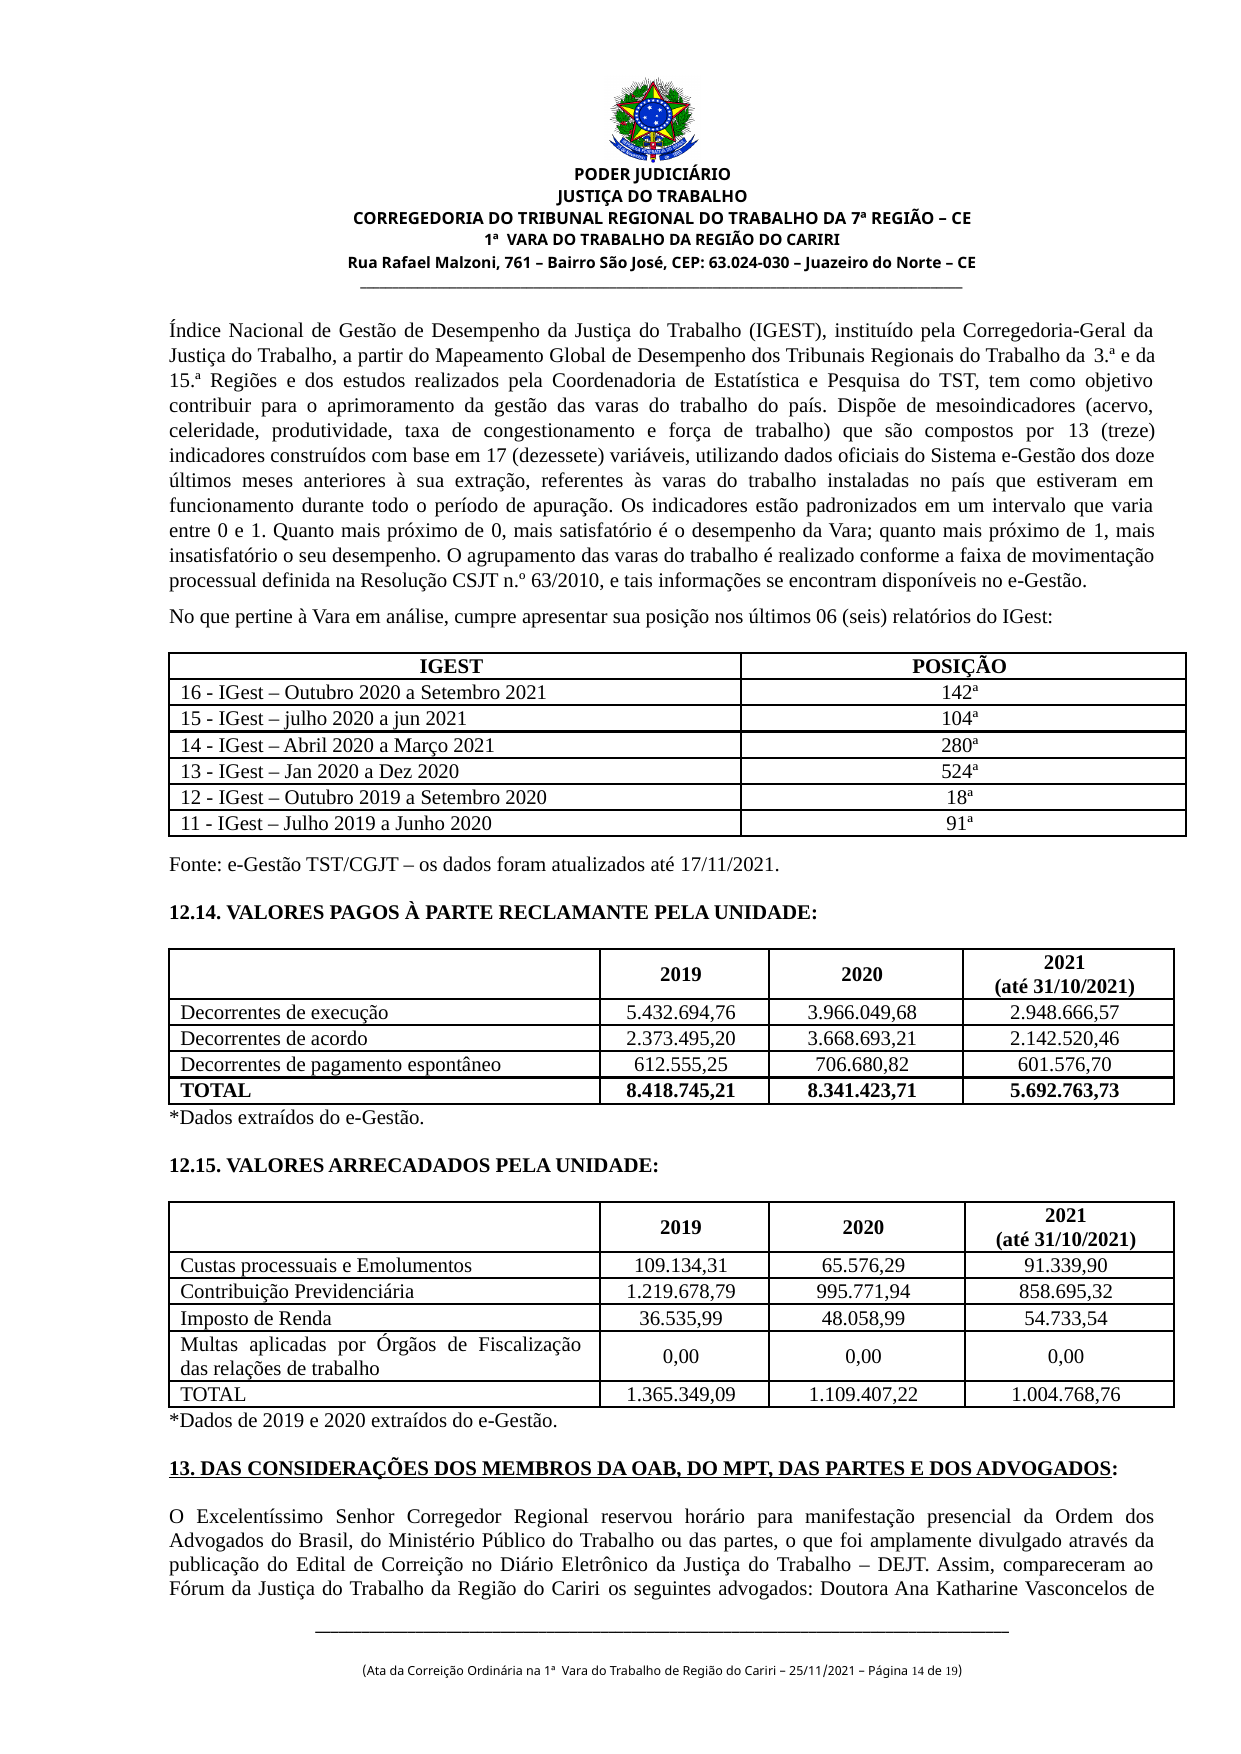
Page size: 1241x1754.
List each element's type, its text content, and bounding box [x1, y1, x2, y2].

table_header POSIÇÃO [742, 654, 1185, 678]
table_cell 91ª [742, 811, 1185, 835]
table_cell 104ª [742, 706, 1185, 730]
table_cell 280ª [742, 733, 1185, 757]
table_header 2021 (até 31/10/2021) [966, 1203, 1173, 1251]
table_cell 36.535,99 [601, 1305, 768, 1329]
table_header 2019 [601, 1203, 768, 1251]
table_cell 706.680,82 [770, 1052, 962, 1076]
table_header [170, 1203, 599, 1251]
table_cell 3.966.049,68 [770, 1000, 962, 1024]
table_cell 11 - IGest – Julho 2019 a Junho 2020 [170, 811, 740, 835]
table_header 2019 [601, 950, 768, 998]
table_cell 858.695,32 [966, 1279, 1173, 1303]
table_cell 5.432.694,76 [601, 1000, 768, 1024]
table_cell TOTAL [170, 1079, 599, 1102]
text Índice Nacional de Gestão de Desempenho da Justiça do Trabalho (IGEST), instituído pela Corregedoria-Geral da Justiça do Trabalho, a partir do Mapeamento Global de Desempenho dos Tribunais Regionais do Trabalho da 3.ª e da 15.ª Regiões e dos estudos realizados pela Coordenadoria de Estatística e Pesquisa do TST, tem como objetivo contribuir para o aprimoramento da gestão das varas do trabalho do país. Dispõe de mesoindicadores (acervo, celeridade, produtividade, taxa de congestionamento e força de trabalho) que são compostos por 13 (treze) indicadores construídos com base em 17 (dezessete) variáveis, utilizando dados oficiais do Sistema e-Gestão dos doze últimos meses anteriores à sua extração, referentes às varas do trabalho instaladas no país que estiveram em funcionamento durante todo o período de apuração. Os indicadores estão padronizados em um intervalo que varia entre 0 e 1. Quanto mais próximo de 0, mais satisfatório é o desempenho da Vara; quanto mais próximo de 1, mais insatisfatório o seu desempenho. O agrupamento das varas do trabalho é realizado conforme a faixa de movimentação processual definida na Resolução CSJT n.º 63/2010, e tais informações se encontram disponíveis no e-Gestão. [169, 317, 1155, 592]
table_cell 2.373.495,20 [601, 1026, 768, 1050]
table_cell 0,00 [966, 1332, 1173, 1380]
table_cell 54.733,54 [966, 1305, 1173, 1329]
table_cell 142ª [742, 680, 1185, 704]
table_cell 1.219.678,79 [601, 1279, 768, 1303]
table_cell 18ª [742, 785, 1185, 809]
table_cell 2.948.666,57 [964, 1000, 1173, 1024]
table_cell 1.109.407,22 [770, 1382, 964, 1406]
text O Excelentíssimo Senhor Corregedor Regional reservou horário para manifestação presencial da Ordem dos Advogados do Brasil, do Ministério Público do Trabalho ou das partes, o que foi amplamente divulgado através da publicação do Edital de Correição no Diário Eletrônico da Justiça do Trabalho – DEJT. Assim, compareceram ao Fórum da Justiça do Trabalho da Região do Cariri os seguintes advogados: Doutora Ana Katharine Vasconcelos de [169, 1504, 1155, 1600]
table_cell 13 - IGest – Jan 2020 a Dez 2020 [170, 759, 740, 783]
table_header IGEST [170, 654, 740, 678]
text 13. DAS CONSIDERAÇÕES DOS MEMBROS DA OAB, DO MPT, DAS PARTES E DOS ADVOGADOS: [169, 1456, 1155, 1480]
table_cell 109.134,31 [601, 1253, 768, 1277]
table_cell 0,00 [601, 1332, 768, 1380]
table_cell 65.576,29 [770, 1253, 964, 1277]
table_cell 15 - IGest – julho 2020 a jun 2021 [170, 706, 740, 730]
table_cell 16 - IGest – Outubro 2020 a Setembro 2021 [170, 680, 740, 704]
table_cell 8.418.745,21 [601, 1079, 768, 1102]
table_cell 48.058,99 [770, 1305, 964, 1329]
table_cell 1.365.349,09 [601, 1382, 768, 1406]
table_header 2020 [770, 1203, 964, 1251]
text 12.15. VALORES ARRECADADOS PELA UNIDADE: [169, 1153, 1152, 1177]
table_cell 0,00 [770, 1332, 964, 1380]
table_header 2020 [770, 950, 962, 998]
table_cell Decorrentes de acordo [170, 1026, 599, 1050]
text *Dados extraídos do e-Gestão. [169, 1105, 1126, 1129]
table_cell Multas aplicadas por Órgãos de Fiscalização das relações de trabalho [170, 1332, 599, 1380]
table_header [170, 950, 599, 998]
table_cell 14 - IGest – Abril 2020 a Março 2021 [170, 733, 740, 757]
table_cell 3.668.693,21 [770, 1026, 962, 1050]
table_header 2021 (até 31/10/2021) [964, 950, 1173, 998]
table_cell 524ª [742, 759, 1185, 783]
text *Dados de 2019 e 2020 extraídos do e-Gestão. [169, 1408, 1126, 1432]
table_cell Custas processuais e Emolumentos [170, 1253, 599, 1277]
text 12.14. VALORES PAGOS À PARTE RECLAMANTE PELA UNIDADE: [169, 899, 1152, 924]
text Fonte: e-Gestão TST/CGJT – os dados foram atualizados até 17/11/2021. [169, 851, 1148, 876]
table_cell 12 - IGest – Outubro 2019 a Setembro 2020 [170, 785, 740, 809]
table_cell 612.555,25 [601, 1052, 768, 1076]
table_cell 601.576,70 [964, 1052, 1173, 1076]
picture [604, 75, 700, 164]
table_cell Contribuição Previdenciária [170, 1279, 599, 1303]
table_cell 995.771,94 [770, 1279, 964, 1303]
table_cell 91.339,90 [966, 1253, 1173, 1277]
table_cell Decorrentes de execução [170, 1000, 599, 1024]
table_cell 8.341.423,71 [770, 1079, 962, 1102]
table_cell Decorrentes de pagamento espontâneo [170, 1052, 599, 1076]
table_cell 2.142.520,46 [964, 1026, 1173, 1050]
text No que pertine à Vara em análise, cumpre apresentar sua posição nos últimos 06 (seis) relatórios do IGest: [169, 604, 1155, 628]
table_cell TOTAL [170, 1382, 599, 1406]
table_cell 5.692.763,73 [964, 1079, 1173, 1102]
table_cell Imposto de Renda [170, 1305, 599, 1329]
table_cell 1.004.768,76 [966, 1382, 1173, 1406]
